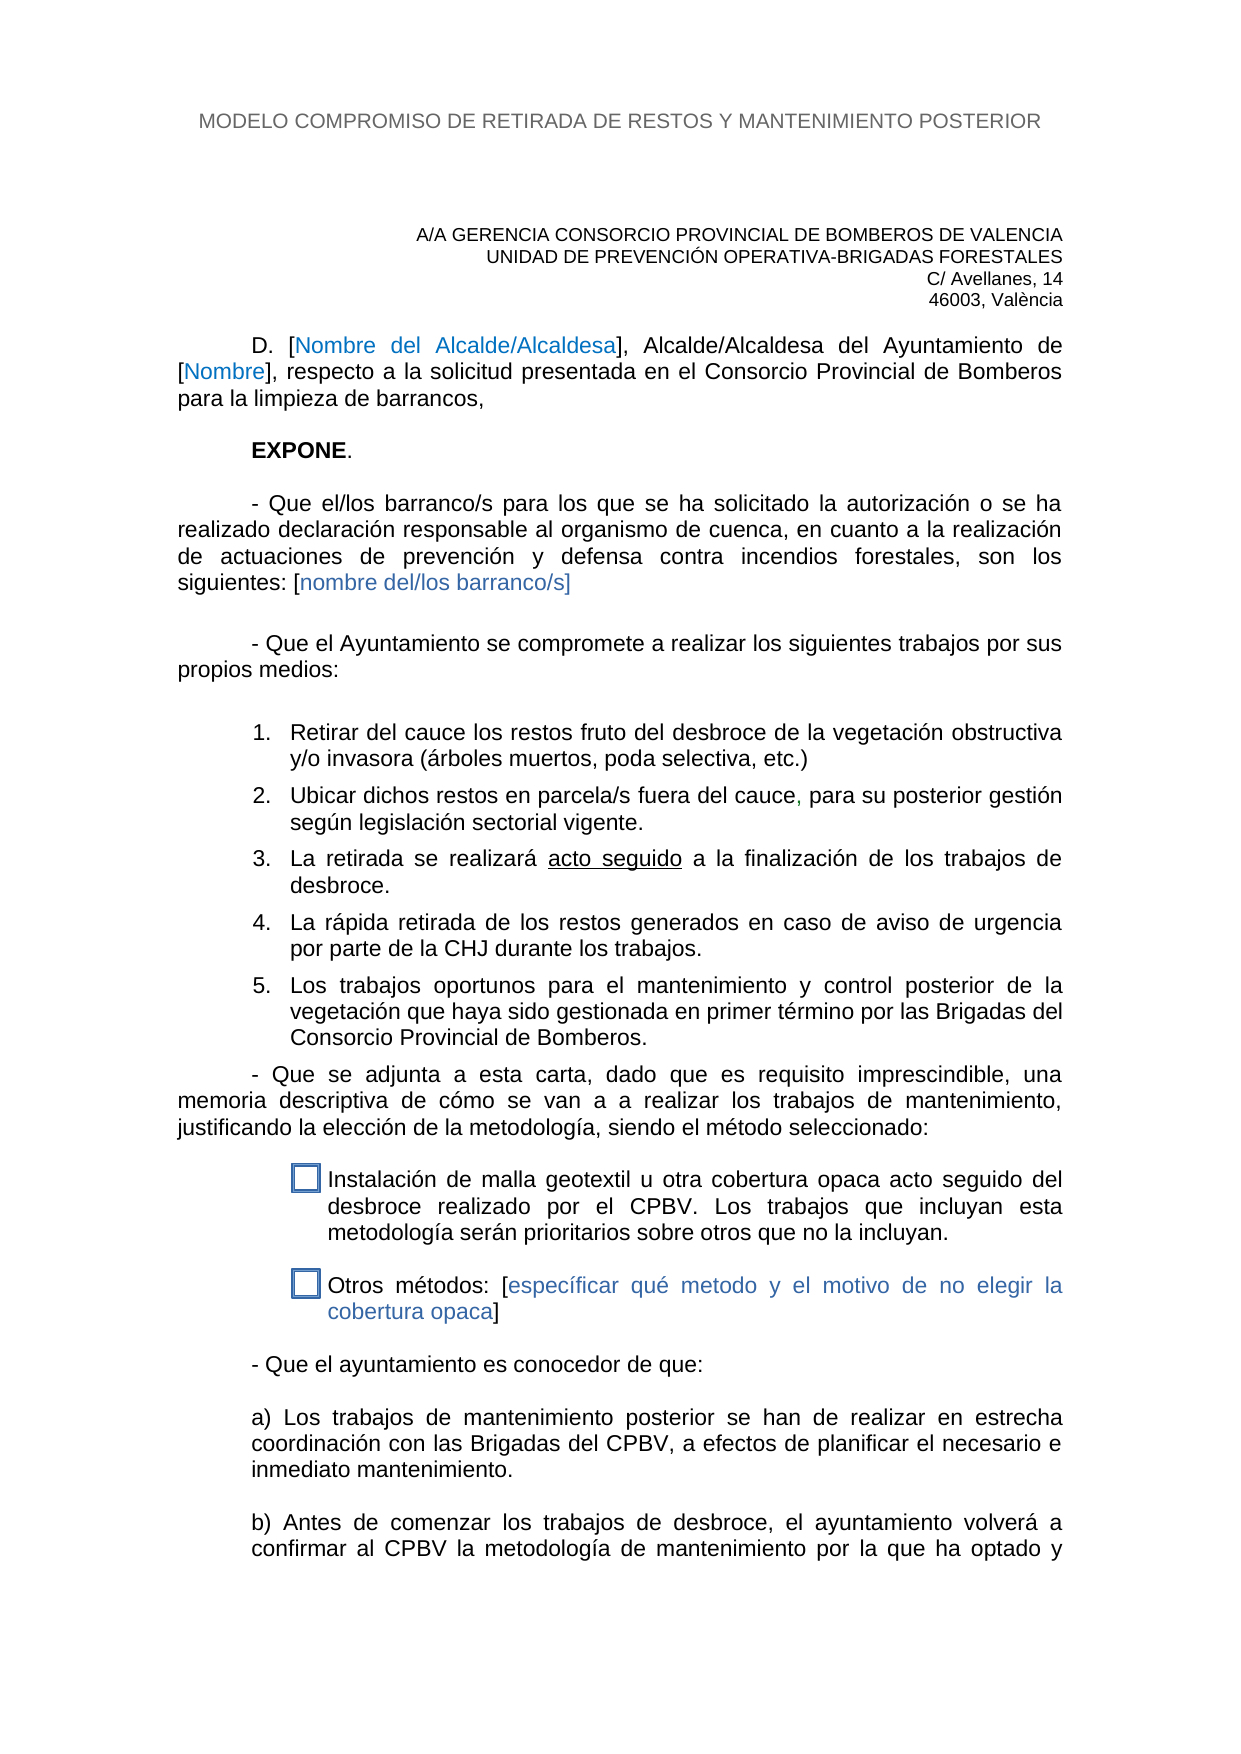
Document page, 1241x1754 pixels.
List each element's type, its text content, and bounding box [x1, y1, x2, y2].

text - Que el ayuntamiento es conocedor de que: [251, 1351, 1063, 1377]
text A/A GERENCIA CONSORCIO PROVINCIAL DE BOMBEROS DE VALENCIA [177, 224, 1063, 246]
text D. [Nombre del Alcalde/Alcaldesa], Alcalde/Alcaldesa del Ayuntamiento de [Nombre], respecto a la solicitud presentada en el Consorcio Provincial de Bomberos para la limpieza de barrancos, [177, 332, 1063, 411]
list Los trabajos oportunos para el mantenimiento y control posterior de la vegetación que haya sido gestionada en primer término por las Brigadas del Consorcio Provincial de Bomberos. [252, 972, 1063, 1051]
text UNIDAD DE PREVENCIÓN OPERATIVA-BRIGADAS FORESTALES [177, 246, 1063, 267]
text Otros métodos: [específicar qué metodo y el motivo de no elegir la cobertura opaca] [327, 1272, 1063, 1324]
list La retirada se realizará acto seguido a la finalización de los trabajos de desbroce. [252, 845, 1063, 898]
text a) Los trabajos de mantenimiento posterior se han de realizar en estrecha coordinación con las Brigadas del CPBV, a efectos de planificar el necesario e inmediato mantenimiento. [251, 1404, 1063, 1483]
list Ubicar dichos restos en parcela/s fuera del cauce, para su posterior gestión según legislación sectorial vigente. [252, 782, 1063, 835]
text Instalación de malla geotextil u otra cobertura opaca acto seguido del desbroce realizado por el CPBV. Los trabajos que incluyan esta metodología serán prioritarios sobre otros que no la incluyan. [327, 1166, 1063, 1246]
text - Que el/los barranco/s para los que se ha solicitado la autorización o se ha realizado declaración responsable al organismo de cuenca, en cuanto a la realización de actuaciones de prevención y defensa contra incendios forestales, son los siguientes: [nombre del/los barranco/s] [177, 490, 1063, 596]
list Retirar del cauce los restos fruto del desbroce de la vegetación obstructiva y/o invasora (árboles muertos, poda selectiva, etc.) [252, 719, 1063, 772]
text C/ Avellanes, 14 46003, València [177, 267, 1063, 310]
text b) Antes de comenzar los trabajos de desbroce, el ayuntamiento volverá a confirmar al CPBV la metodología de mantenimiento por la que ha optado y [251, 1509, 1063, 1562]
list La rápida retirada de los restos generados en caso de aviso de urgencia por parte de la CHJ durante los trabajos. [252, 908, 1063, 961]
text - Que se adjunta a esta carta, dado que es requisito imprescindible, una memoria descriptiva de cómo se van a a realizar los trabajos de mantenimiento, justificando la elección de la metodología, siendo el método seleccionado: [177, 1061, 1063, 1140]
text EXPONE. [177, 437, 1063, 464]
text - Que el Ayuntamiento se compromete a realizar los siguientes trabajos por sus propios medios: [177, 629, 1063, 682]
